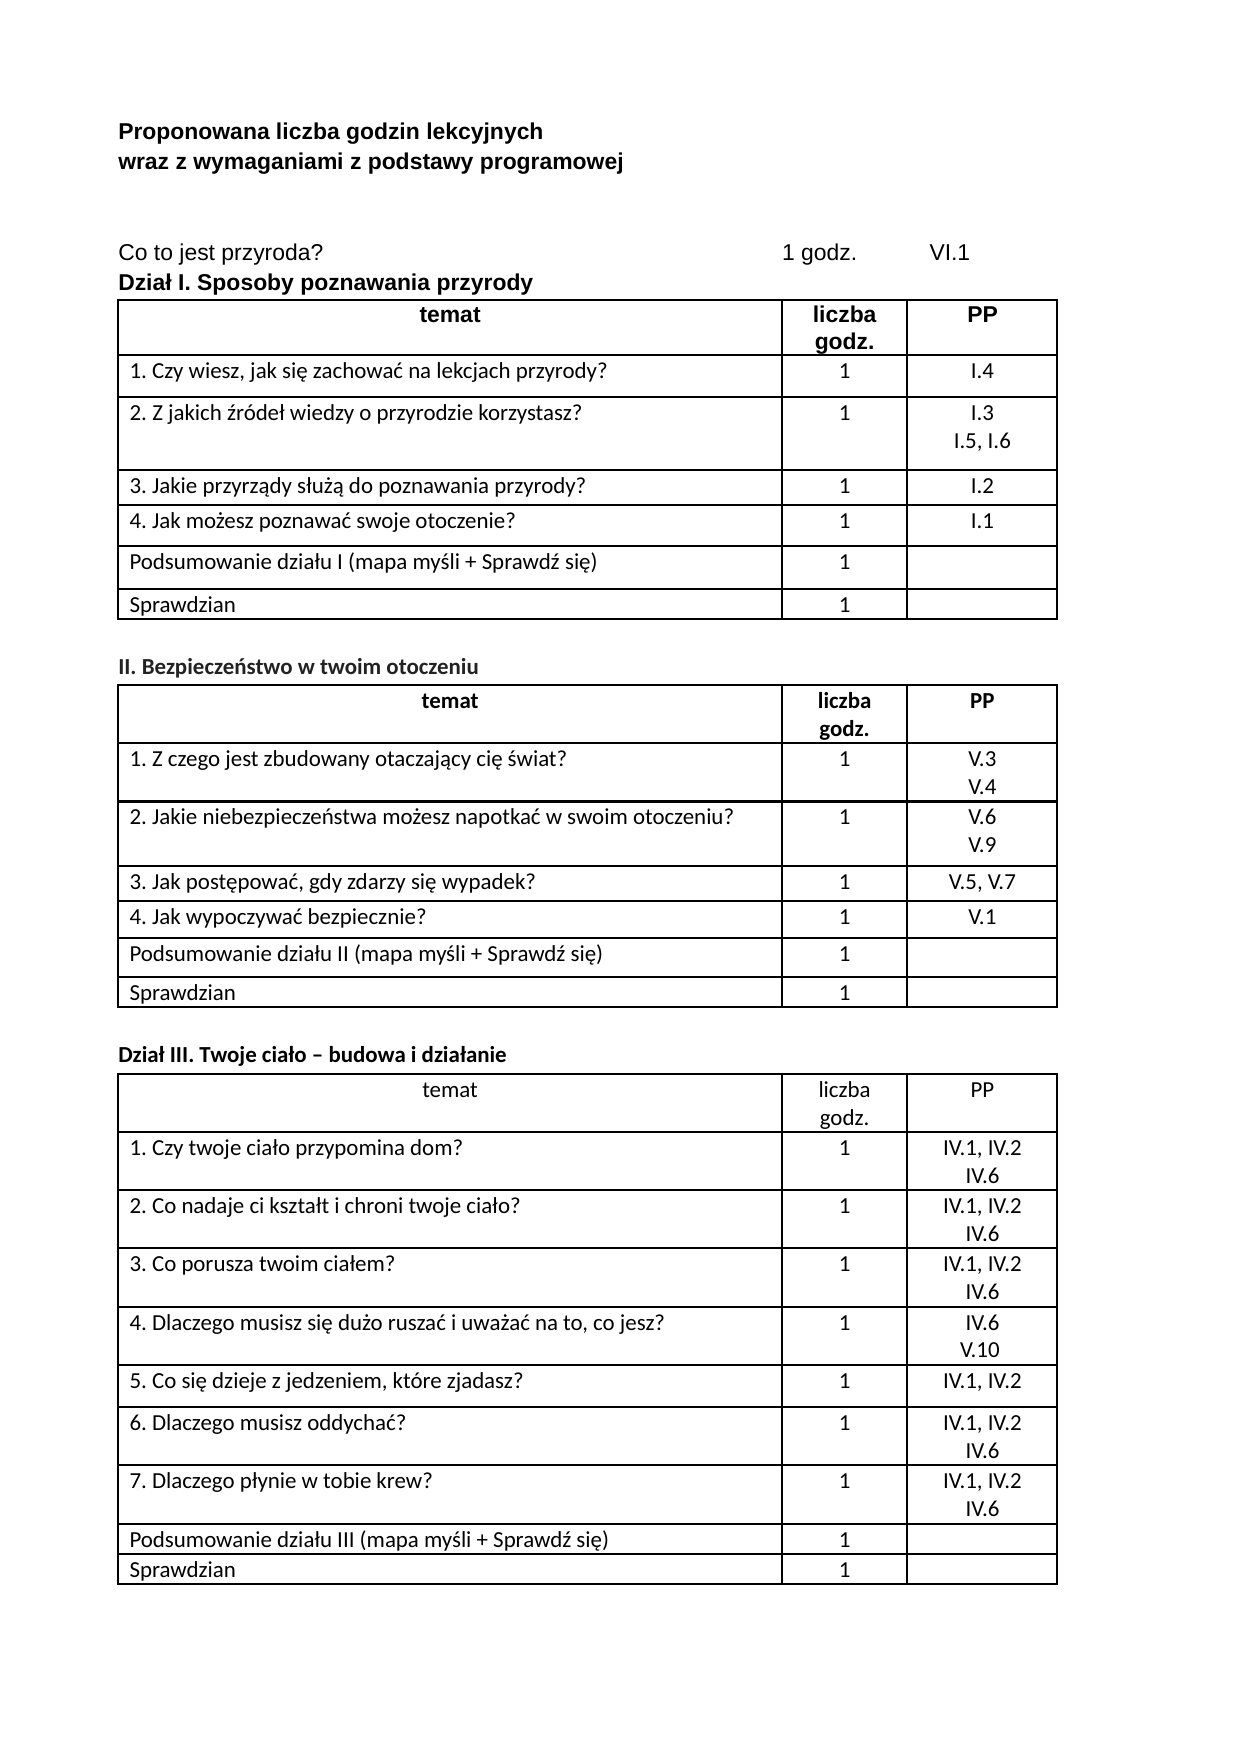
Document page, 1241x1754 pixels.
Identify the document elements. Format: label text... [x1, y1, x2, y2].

table_cell 1 [783, 1133, 906, 1189]
table_cell IV.1, IV.2 [908, 1366, 1056, 1406]
table_cell [908, 1555, 1056, 1583]
table_cell 1 [783, 356, 906, 396]
table_cell Podsumowanie działu I (mapa myśli + Sprawdź się) [119, 547, 781, 588]
table_cell V.6 V.9 [908, 803, 1056, 865]
table_cell 1 [783, 1366, 906, 1406]
table_cell IV.1, IV.2 IV.6 [908, 1191, 1056, 1247]
table_cell I.1 [908, 506, 1056, 545]
table_cell 1 [783, 590, 906, 618]
table_cell 1 [783, 398, 906, 469]
table_cell 1 [783, 939, 906, 976]
table_cell 1 [783, 1408, 906, 1464]
table_cell 1. Czy wiesz, jak się zachować na lekcjach przyrody? [119, 356, 781, 396]
table_cell 1 [783, 803, 906, 865]
table_header temat [119, 1075, 781, 1131]
table_cell IV.1, IV.2 IV.6 [908, 1408, 1056, 1464]
table_header PP [908, 686, 1056, 742]
table_cell 1 [783, 867, 906, 900]
table_cell 4. Dlaczego musisz się dużo ruszać i uważać na to, co jesz? [119, 1308, 781, 1364]
table_cell 1. Z czego jest zbudowany otaczający cię świat? [119, 744, 781, 800]
table_cell 6. Dlaczego musisz oddychać? [119, 1408, 781, 1464]
table_cell 2. Co nadaje ci kształt i chroni twoje ciało? [119, 1191, 781, 1247]
table_header PP [908, 1075, 1056, 1131]
table_cell [908, 1525, 1056, 1553]
table_cell 1 [783, 902, 906, 937]
table_cell Sprawdzian [119, 590, 781, 618]
table_cell 1 [783, 471, 906, 504]
table_cell 3. Jakie przyrządy służą do poznawania przyrody? [119, 471, 781, 504]
table_header liczba godz. [783, 1075, 906, 1131]
table_cell 1 [783, 978, 906, 1006]
table_cell IV.1, IV.2 IV.6 [908, 1249, 1056, 1306]
table_cell 1 [783, 1466, 906, 1523]
table_cell 1 [783, 1249, 906, 1306]
table_cell Sprawdzian [119, 978, 781, 1006]
table_header liczba godz. [783, 301, 906, 354]
table_cell 1 [783, 1191, 906, 1247]
table_cell 4. Jak możesz poznawać swoje otoczenie? [119, 506, 781, 545]
table_cell V.5, V.7 [908, 867, 1056, 900]
table_cell 2. Jakie niebezpieczeństwa możesz napotkać w swoim otoczeniu? [119, 803, 781, 865]
table_cell 1 [783, 506, 906, 545]
table_cell 3. Jak postępować, gdy zdarzy się wypadek? [119, 867, 781, 900]
table_cell IV.1, IV.2 IV.6 [908, 1466, 1056, 1523]
table_cell 1 [783, 744, 906, 800]
text Dział III. Twoje ciało – budowa i działanie [118, 1040, 1122, 1068]
table_cell Podsumowanie działu III (mapa myśli + Sprawdź się) [119, 1525, 781, 1553]
table_cell 1 [783, 547, 906, 588]
table_header liczba godz. [783, 686, 906, 742]
table_cell V.3 V.4 [908, 744, 1056, 800]
table_cell [908, 939, 1056, 976]
table_cell [908, 978, 1056, 1006]
table_cell 1 [783, 1525, 906, 1553]
table_cell I.3 I.5, I.6 [908, 398, 1056, 469]
text Proponowana liczba godzin lekcyjnych [118, 118, 1122, 144]
table_cell 1. Czy twoje ciało przypomina dom? [119, 1133, 781, 1189]
text Co to jest przyroda? 1 godz. VI.1 [118, 239, 1122, 265]
table_cell 7. Dlaczego płynie w tobie krew? [119, 1466, 781, 1523]
table_header PP [908, 301, 1056, 354]
table_cell 4. Jak wypoczywać bezpiecznie? [119, 902, 781, 937]
table_header temat [119, 301, 781, 354]
table_cell V.1 [908, 902, 1056, 937]
table_cell I.4 [908, 356, 1056, 396]
text wraz z wymaganiami z podstawy programowej [118, 148, 1122, 175]
table_cell 1 [783, 1308, 906, 1364]
table_cell 5. Co się dzieje z jedzeniem, które zjadasz? [119, 1366, 781, 1406]
table_cell 3. Co porusza twoim ciałem? [119, 1249, 781, 1306]
table_cell Sprawdzian [119, 1555, 781, 1583]
table_cell 1 [783, 1555, 906, 1583]
table_cell [908, 547, 1056, 588]
table_header temat [119, 686, 781, 742]
table_cell IV.1, IV.2 IV.6 [908, 1133, 1056, 1189]
table_cell IV.6 V.10 [908, 1308, 1056, 1364]
table_cell 2. Z jakich źródeł wiedzy o przyrodzie korzystasz? [119, 398, 781, 469]
text Dział I. Sposoby poznawania przyrody [118, 269, 1122, 296]
table_cell [908, 590, 1056, 618]
table_cell I.2 [908, 471, 1056, 504]
table_cell Podsumowanie działu II (mapa myśli + Sprawdź się) [119, 939, 781, 976]
text II. Bezpieczeństwo w twoim otoczeniu [118, 652, 1122, 680]
